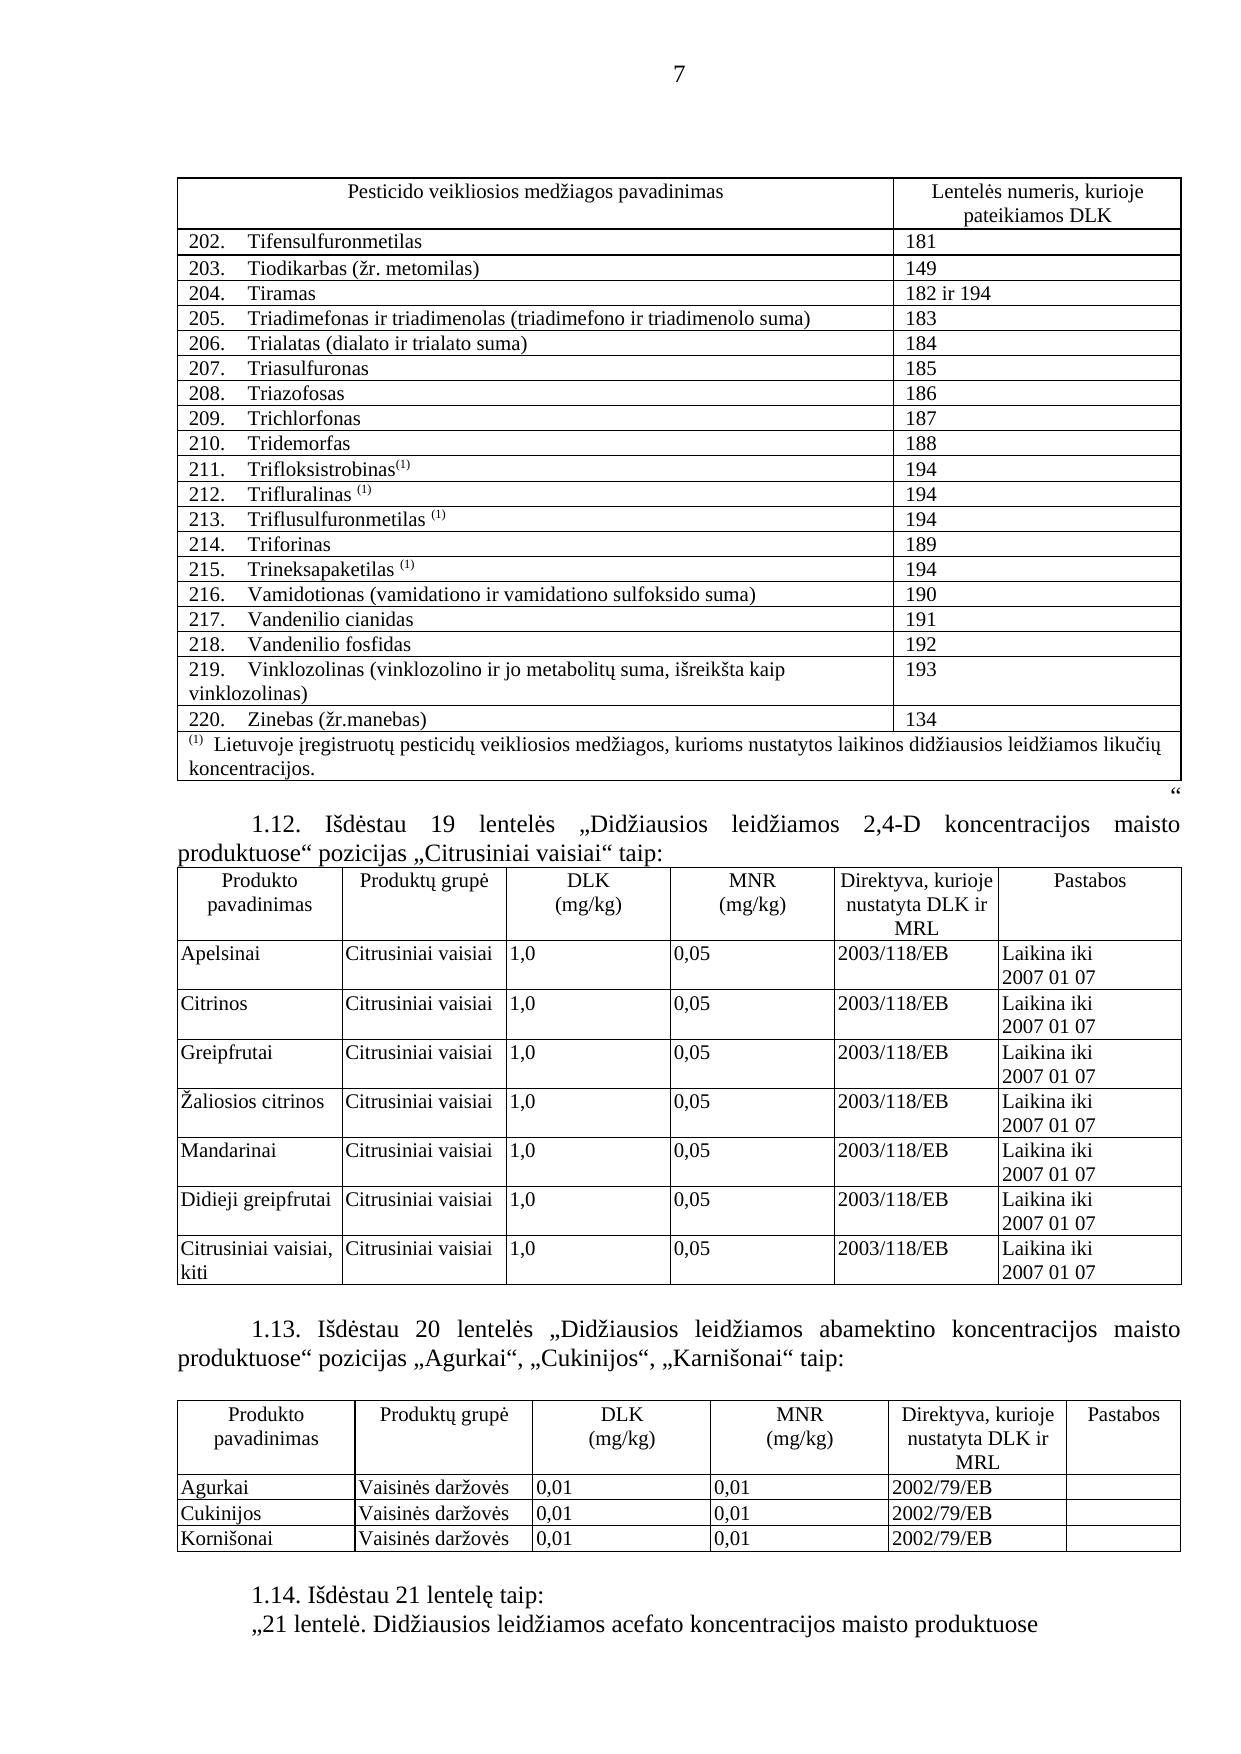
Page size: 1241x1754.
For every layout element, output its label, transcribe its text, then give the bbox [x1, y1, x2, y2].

table_cell 134 [894, 706, 1180, 731]
text „21 lentelė. Didžiausios leidžiamos acefato koncentracijos maisto produktuose [177, 1609, 1181, 1638]
table_cell Laikina iki 2007 01 07 [999, 990, 1181, 1038]
table_cell 2003/118/EB [835, 1089, 998, 1137]
table_cell 187 [894, 406, 1180, 430]
table_cell 0,01 [533, 1475, 710, 1499]
text 1.12. Išdėstau 19 lentelės „Didžiausios leidžiamos 2,4-D koncentracijos maisto produktuose“ pozicijas „Citrusiniai vaisiai“ taip: [177, 809, 1181, 867]
table_cell Laikina iki 2007 01 07 [999, 1040, 1181, 1088]
table_cell 205. Triadimefonas ir triadimenolas (triadimefono ir triadimenolo suma) [178, 306, 893, 330]
table_cell 182 ir 194 [894, 281, 1180, 305]
table_cell 2003/118/EB [835, 1138, 998, 1186]
table_cell 1,0 [507, 941, 670, 989]
table_cell [1067, 1500, 1180, 1525]
table_cell Didieji greipfrutai [178, 1187, 342, 1235]
table_cell Citrusiniai vaisiai [343, 941, 506, 989]
table_cell Vaisinės daržovės [356, 1500, 532, 1525]
table_cell 212. Trifluralinas (1) [178, 482, 893, 506]
table_cell 0,01 [533, 1526, 710, 1551]
table_cell Citrusiniai vaisiai, kiti [178, 1236, 342, 1284]
table_header Direktyva, kurioje nustatyta DLK ir MRL [889, 1401, 1066, 1474]
table_cell 2002/79/EB [889, 1500, 1066, 1525]
table_cell [1067, 1526, 1180, 1551]
text 1.14. Išdėstau 21 lentelę taip: [177, 1581, 1181, 1609]
table_cell Kornišonai [178, 1526, 354, 1551]
table_cell [1067, 1475, 1180, 1499]
table_cell 1,0 [507, 1089, 670, 1137]
table_header MNR (mg/kg) [671, 868, 834, 940]
table_cell 208. Triazofosas [178, 381, 893, 405]
table_cell (1) Lietuvoje įregistruotų pesticidų veikliosios medžiagos, kurioms nustatytos laikinos didžiausios leidžiamos likučių koncentracijos. [178, 732, 1180, 780]
table_cell 188 [894, 431, 1180, 455]
text “ [177, 781, 1181, 809]
table_header Produkto pavadinimas [178, 868, 342, 940]
table_header Lentelės numeris, kurioje pateikiamos DLK [894, 179, 1180, 227]
table_cell 0,01 [711, 1526, 888, 1551]
table_cell 1,0 [507, 1236, 670, 1284]
text 1.13. Išdėstau 20 lentelės „Didžiausios leidžiamos abamektino koncentracijos maisto produktuose“ pozicijas „Agurkai“, „Cukinijos“, „Karnišonai“ taip: [177, 1314, 1181, 1372]
table_cell Cukinijos [178, 1500, 354, 1525]
table_cell 184 [894, 331, 1180, 355]
table_cell 1,0 [507, 1138, 670, 1186]
table_header Produktų grupė [356, 1401, 532, 1474]
table_cell 0,05 [671, 1138, 834, 1186]
table_cell 211. Trifloksistrobinas(1) [178, 456, 893, 481]
table_cell Laikina iki 2007 01 07 [999, 1236, 1181, 1284]
table_cell 194 [894, 557, 1180, 581]
table_header Produkto pavadinimas [178, 1401, 354, 1474]
table_cell 2003/118/EB [835, 1040, 998, 1088]
table_cell 218. Vandenilio fosfidas [178, 632, 893, 656]
table_cell 2002/79/EB [889, 1526, 1066, 1551]
table_cell 0,01 [711, 1475, 888, 1499]
table_cell Agurkai [178, 1475, 354, 1499]
table_cell Laikina iki 2007 01 07 [999, 1187, 1181, 1235]
table_cell 2003/118/EB [835, 990, 998, 1038]
table_cell 189 [894, 532, 1180, 556]
table_header Direktyva, kurioje nustatyta DLK ir MRL [835, 868, 998, 940]
table_cell Citrusiniai vaisiai [343, 1040, 506, 1088]
table_cell Laikina iki 2007 01 07 [999, 1089, 1181, 1137]
table_cell 215. Trineksapaketilas (1) [178, 557, 893, 581]
table_cell 219. Vinklozolinas (vinklozolino ir jo metabolitų suma, išreikšta kaip vinklozolinas) [178, 657, 893, 705]
table_cell 0,01 [533, 1500, 710, 1525]
table_cell 220. Zinebas (žr.manebas) [178, 706, 893, 731]
table_header MNR (mg/kg) [711, 1401, 888, 1474]
table_cell 192 [894, 632, 1180, 656]
table_cell 2002/79/EB [889, 1475, 1066, 1499]
table_header DLK (mg/kg) [533, 1401, 710, 1474]
table_cell 204. Tiramas [178, 281, 893, 305]
table_cell 1,0 [507, 1187, 670, 1235]
table_cell 1,0 [507, 990, 670, 1038]
table_cell 0,01 [711, 1500, 888, 1525]
table_header Pastabos [1067, 1401, 1180, 1474]
table_cell 2003/118/EB [835, 941, 998, 989]
table_cell Apelsinai [178, 941, 342, 989]
table_cell Žaliosios citrinos [178, 1089, 342, 1137]
table_header Pesticido veikliosios medžiagos pavadinimas [178, 179, 893, 227]
table_cell 207. Triasulfuronas [178, 356, 893, 380]
table_cell Citrusiniai vaisiai [343, 1089, 506, 1137]
table_cell 0,05 [671, 1089, 834, 1137]
table_cell Laikina iki 2007 01 07 [999, 941, 1181, 989]
table_cell 0,05 [671, 1236, 834, 1284]
table_cell Greipfrutai [178, 1040, 342, 1088]
table_cell 194 [894, 507, 1180, 531]
table_cell 185 [894, 356, 1180, 380]
table_cell 0,05 [671, 1040, 834, 1088]
table_cell 213. Triflusulfuronmetilas (1) [178, 507, 893, 531]
table_cell 0,05 [671, 941, 834, 989]
table_cell 0,05 [671, 1187, 834, 1235]
table_cell Vaisinės daržovės [356, 1526, 532, 1551]
table_cell Citrusiniai vaisiai [343, 990, 506, 1038]
table_cell 191 [894, 607, 1180, 631]
table_cell 149 [894, 256, 1180, 280]
table_cell 217. Vandenilio cianidas [178, 607, 893, 631]
table_cell Citrinos [178, 990, 342, 1038]
table_cell 2003/118/EB [835, 1236, 998, 1284]
table_cell Laikina iki 2007 01 07 [999, 1138, 1181, 1186]
table_cell 181 [894, 230, 1180, 253]
table_cell Vaisinės daržovės [356, 1475, 532, 1499]
table_cell Citrusiniai vaisiai [343, 1138, 506, 1186]
table_header Produktų grupė [343, 868, 506, 940]
table_cell 203. Tiodikarbas (žr. metomilas) [178, 256, 893, 280]
table_cell 209. Trichlorfonas [178, 406, 893, 430]
table_cell 206. Trialatas (dialato ir trialato suma) [178, 331, 893, 355]
table_cell 216. Vamidotionas (vamidationo ir vamidationo sulfoksido suma) [178, 582, 893, 606]
table_cell Mandarinai [178, 1138, 342, 1186]
table_header Pastabos [999, 868, 1181, 940]
table_cell 194 [894, 482, 1180, 506]
table_cell 214. Triforinas [178, 532, 893, 556]
table_cell Citrusiniai vaisiai [343, 1236, 506, 1284]
table_cell 193 [894, 657, 1180, 705]
table_cell 1,0 [507, 1040, 670, 1088]
table_cell 0,05 [671, 990, 834, 1038]
table_cell 210. Tridemorfas [178, 431, 893, 455]
table_cell 190 [894, 582, 1180, 606]
table_cell 194 [894, 456, 1180, 481]
table_cell 202. Tifensulfuronmetilas [178, 230, 893, 253]
table_header DLK (mg/kg) [507, 868, 670, 940]
table_cell Citrusiniai vaisiai [343, 1187, 506, 1235]
table_cell 2003/118/EB [835, 1187, 998, 1235]
table_cell 183 [894, 306, 1180, 330]
table_cell 186 [894, 381, 1180, 405]
